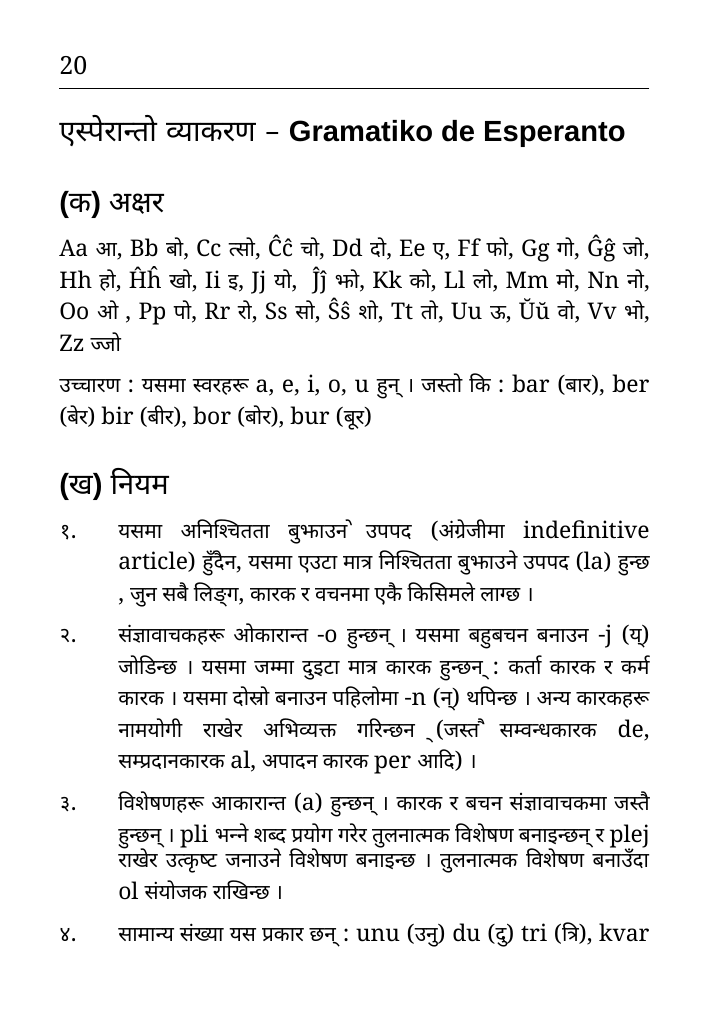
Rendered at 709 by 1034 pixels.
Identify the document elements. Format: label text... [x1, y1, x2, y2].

text ४. सामान्य संख्या यस प्रकार छन् : unu (उनु) du (दु) tri (त्रि), kvar [59, 917, 649, 950]
text १. यसमा अनिश्चितता बुझाउने उपपद (अंग्रेजीमा indefinitive article) हुँदैन, यसमा एउटा मात्र निश्चितता बुझाउने उपपद (la) हुन्छ , जुन सबै लिङ्ग, कारक र वचनमा एकै किसिमले लाग्छ । [59, 513, 649, 609]
text उच्चारण : यसमा स्वरहरू a, e, i, o, u हुन् । जस्तो कि : bar (बार), ber (बेर) bir (बीर), bor (बोर), bur (बूर) [59, 368, 649, 433]
subtitle (ख) नियम [59, 467, 649, 501]
subtitle एस्पेरान्तो व्याकरण – Gramatiko de Esperanto [59, 114, 649, 148]
text Aa आ, Bb बो, Cc त्सो, Ĉĉ चो, Dd दो, Ee ए, Ff फो, Gg गो, Ĝĝ जो, Hh हो, Ĥĥ खो, Ii इ, Jj यो, Ĵĵ झो, Kk को, Ll लो, Mm मो, Nn नो, Oo ओ , Pp पो, Rr रो, Ss सो, Ŝŝ शो, Tt तो, Uu ऊ, Ŭŭ वो, Vv भो, Zz ज्जो [59, 232, 649, 359]
text ३. विशेषणहरू आकारान्त (a) हुन्छन् । कारक र बचन संज्ञावाचकमा जस्तै हुन्छन् । pli भन्ने शब्द प्रयोग गरेर तुलनात्मक विशेषण बनाइन्छन् र plej राखेर उत्कृष्ट जनाउने विशेषण बनाइन्छ । तुलनात्मक विशेषण बनाउँदा ol संयोजक राखिन्छ । [59, 786, 649, 908]
text २. संज्ञावाचकहरू ओकारान्त -o हुन्छन् । यसमा बहुबचन बनाउन -j (य्) जोडिन्छ । यसमा जम्मा दुइटा मात्र कारक हुन्छन् : कर्ता कारक र कर्म कारक । यसमा दोस्रो बनाउन पहिलोमा -n (न्) थपिन्छ । अन्य कारकहरू नामयोगी राखेर अभिव्यक्त गरिन्छन् (जस्तै सम्वन्धकारक de, सम्प्रदानकारक al, अपादन कारक per आदि) । [59, 618, 649, 777]
subtitle (क) अक्षर [59, 185, 649, 220]
